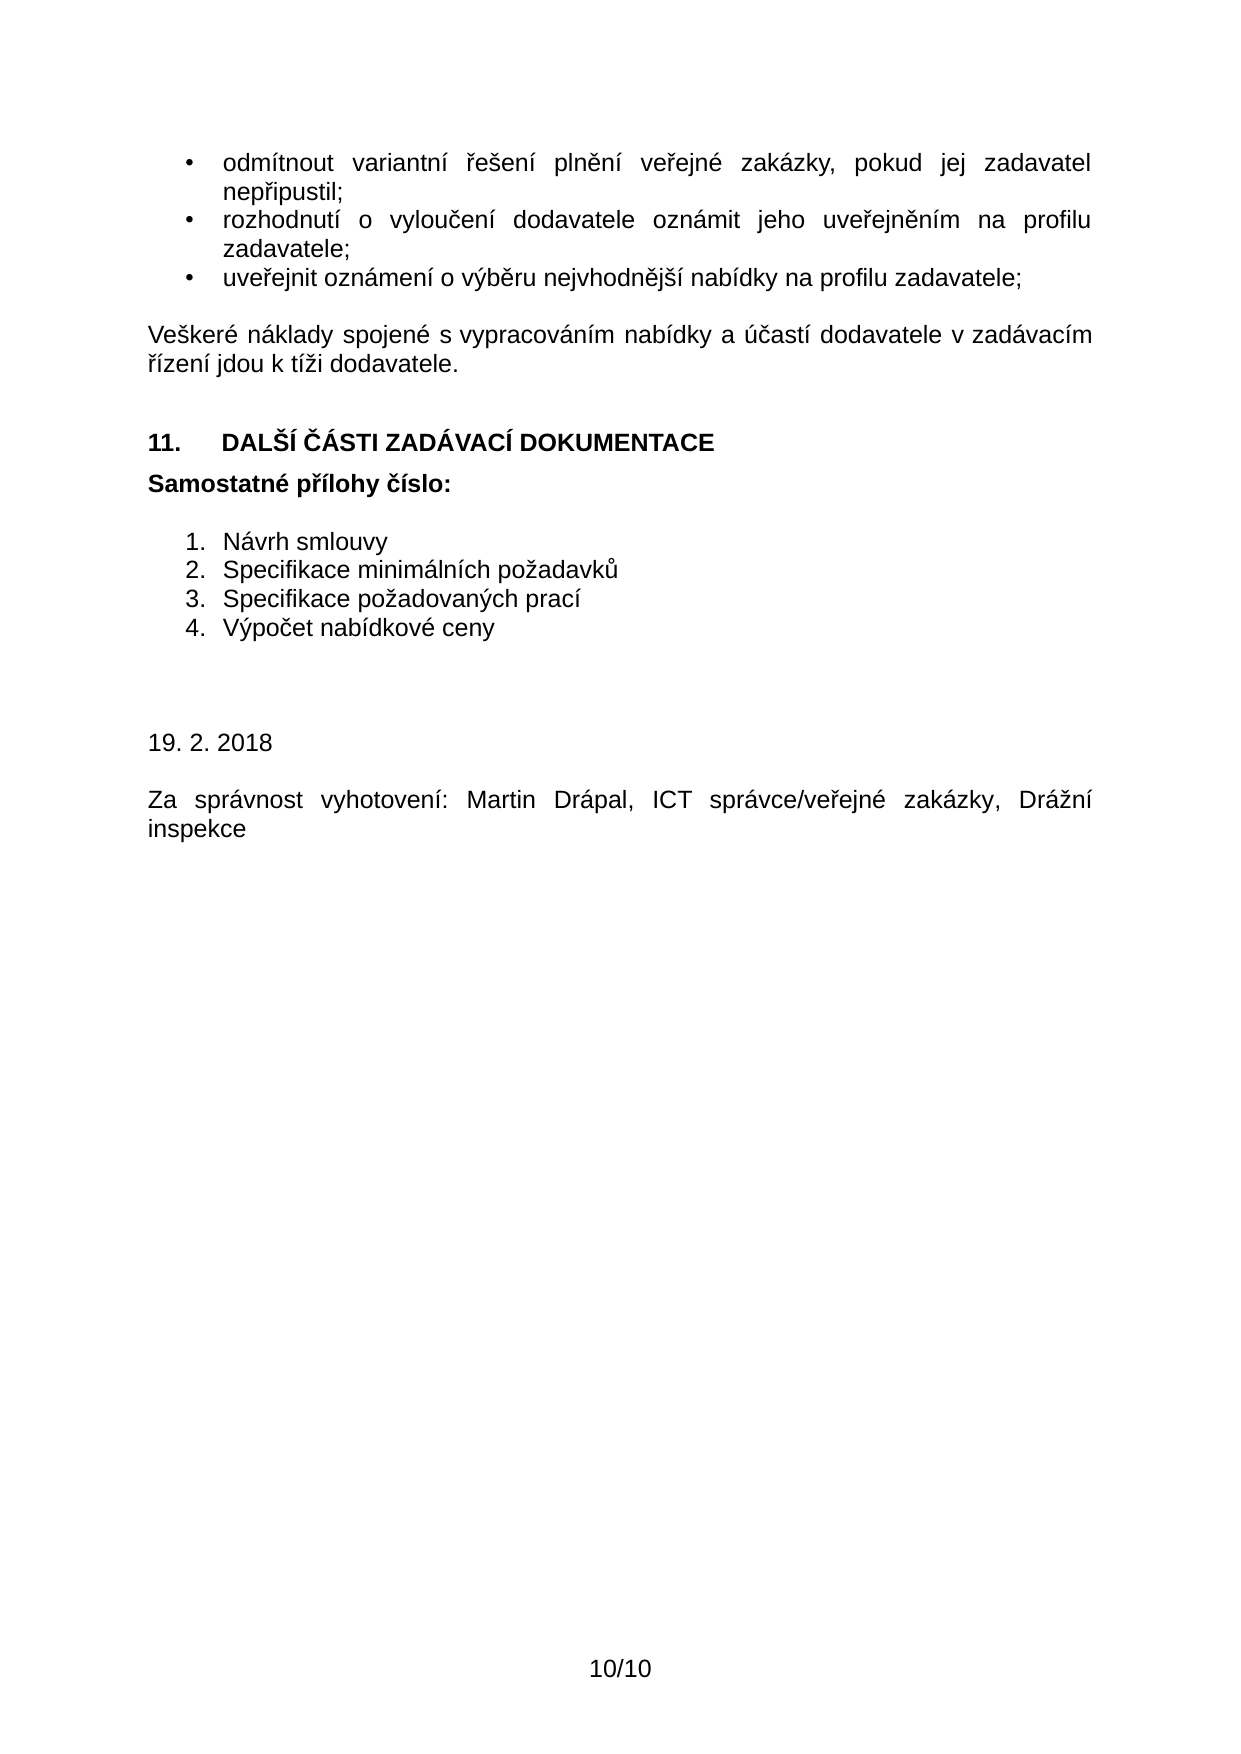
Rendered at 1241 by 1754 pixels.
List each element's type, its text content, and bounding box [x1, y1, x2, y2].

text 19. 2. 2018 [148, 728, 1093, 757]
subtitle Samostatné přílohy číslo: [148, 469, 1093, 498]
text Za správnost vyhotovení: Martin Drápal, ICT správce/veřejné zakázky, Drážní inspekce [148, 785, 1093, 843]
list odmítnout variantní řešení plnění veřejné zakázky, pokud jej zadavatel nepřipustil; [185, 148, 1093, 205]
list rozhodnutí o vyloučení dodavatele oznámit jeho uveřejněním na profilu zadavatele; [185, 205, 1093, 263]
list uveřejnit oznámení o výběru nejvhodnější nabídky na profilu zadavatele; [185, 263, 1093, 292]
subtitle Návrh smlouvy [185, 527, 1093, 555]
text Veškeré náklady spojené s vypracováním nabídky a účastí dodavatele v zadávacím řízení jdou k tíži dodavatele. [148, 320, 1093, 378]
subtitle Specifikace minimálních požadavků [185, 555, 1093, 584]
subtitle Výpočet nabídkové ceny [185, 613, 1093, 642]
subtitle 11. Další části zadávací dokumentace [148, 428, 1093, 457]
subtitle Specifikace požadovaných prací [185, 584, 1093, 613]
